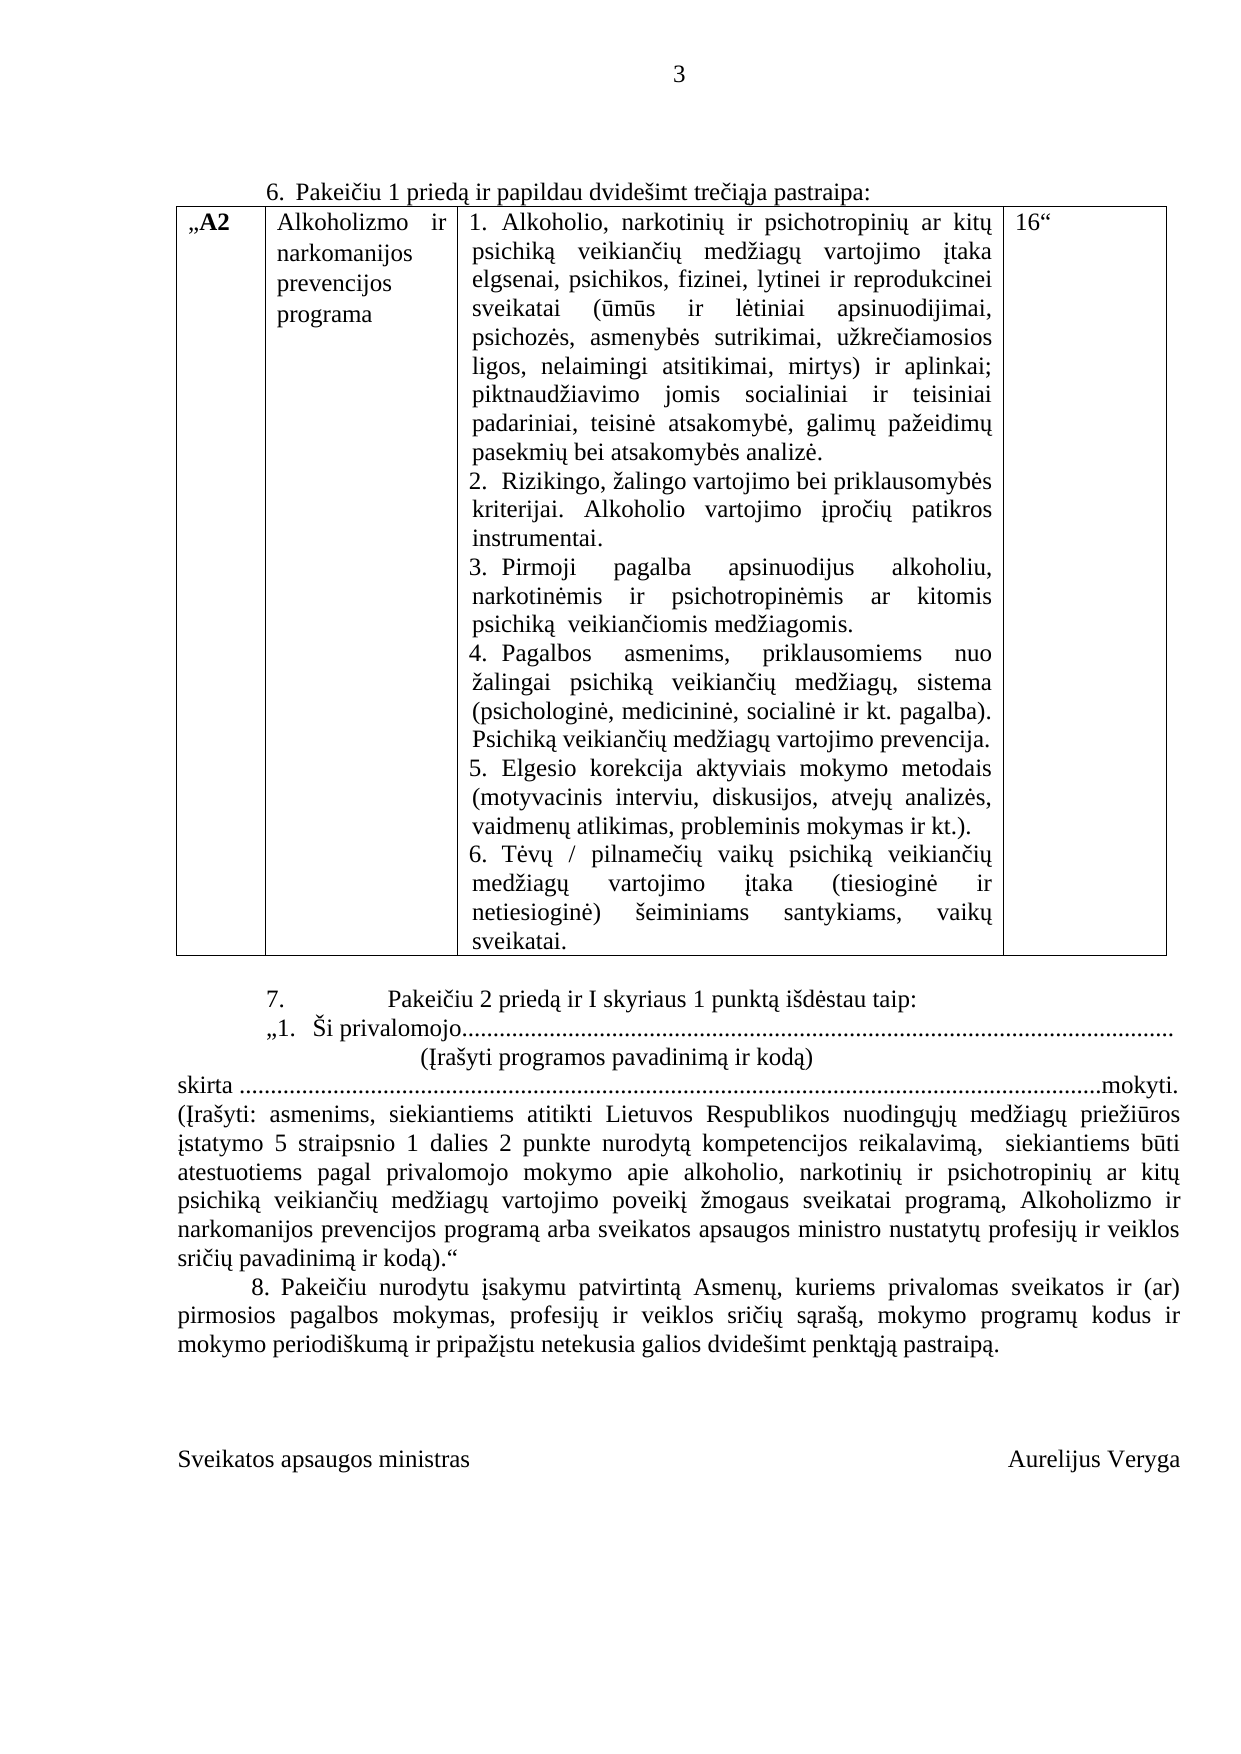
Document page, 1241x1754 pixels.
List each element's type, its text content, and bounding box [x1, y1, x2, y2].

text skirta ..........................................................................................................................................mokyti. [177, 1071, 1181, 1099]
text (Įrašyti programos pavadinimą ir kodą) [177, 1042, 1181, 1071]
table_header 16“ [1004, 207, 1166, 954]
text 8. Pakeičiu nurodytu įsakymu patvirtintą Asmenų, kuriems privalomas sveikatos ir (ar) pirmosios pagalbos mokymas, profesijų ir veiklos sričių sąrašą, mokymo programų kodus ir mokymo periodiškumą ir pripažįstu netekusia galios dvidešimt penktąją pastraipą. [177, 1272, 1181, 1358]
text „1. Ši privalomojo.................................................................................................................. [177, 1013, 1181, 1042]
table_header Alkoholizmo ir narkomanijos prevencijos programa [266, 207, 457, 954]
table_header 1. Alkoholio, narkotinių ir psichotropinių ar kitų psichiką veikiančių medžiagų vartojimo įtaka elgsenai, psichikos, fizinei, lytinei ir reprodukcinei sveikatai (ūmūs ir lėtiniai apsinuodijimai, psichozės, asmenybės sutrikimai, užkrečiamosios ligos, nelaimingi atsitikimai, mirtys) ir aplinkai; piktnaudžiavimo jomis socialiniai ir teisiniai padariniai, teisinė atsakomybė, galimų pažeidimų pasekmių bei atsakomybės analizė. 2. Rizikingo, žalingo vartojimo bei priklausomybės kriterijai. Alkoholio vartojimo įpročių patikros instrumentai. 3. Pirmoji pagalba apsinuodijus alkoholiu, narkotinėmis ir psichotropinėmis ar kitomis psichiką veikiančiomis medžiagomis. 4. Pagalbos asmenims, priklausomiems nuo žalingai psichiką veikiančių medžiagų, sistema (psichologinė, medicininė, socialinė ir kt. pagalba). Psichiką veikiančių medžiagų vartojimo prevencija. 5. Elgesio korekcija aktyviais mokymo metodais (motyvacinis interviu, diskusijos, atvejų analizės, vaidmenų atlikimas, probleminis mokymas ir kt.). 6. Tėvų / pilnamečių vaikų psichiką veikiančių medžiagų vartojimo įtaka (tiesioginė ir netiesioginė) šeiminiams santykiams, vaikų sveikatai. [458, 207, 1003, 954]
table_header „A2 [177, 207, 265, 954]
text 7. Pakeičiu 2 priedą ir I skyriaus 1 punktą išdėstau taip: [252, 984, 1181, 1013]
text 6. Pakeičiu 1 priedą ir papildau dvidešimt trečiąja pastraipa: [266, 177, 1181, 206]
text Sveikatos apsaugos ministras Aurelijus Veryga [177, 1444, 1181, 1473]
text (Įrašyti: asmenims, siekiantiems atitikti Lietuvos Respublikos nuodingųjų medžiagų priežiūros įstatymo 5 straipsnio 1 dalies 2 punkte nurodytą kompetencijos reikalavimą, siekiantiems būti atestuotiems pagal privalomojo mokymo apie alkoholio, narkotinių ir psichotropinių ar kitų psichiką veikiančių medžiagų vartojimo poveikį žmogaus sveikatai programą, Alkoholizmo ir narkomanijos prevencijos programą arba sveikatos apsaugos ministro nustatytų profesijų ir veiklos sričių pavadinimą ir kodą).“ [177, 1099, 1181, 1272]
